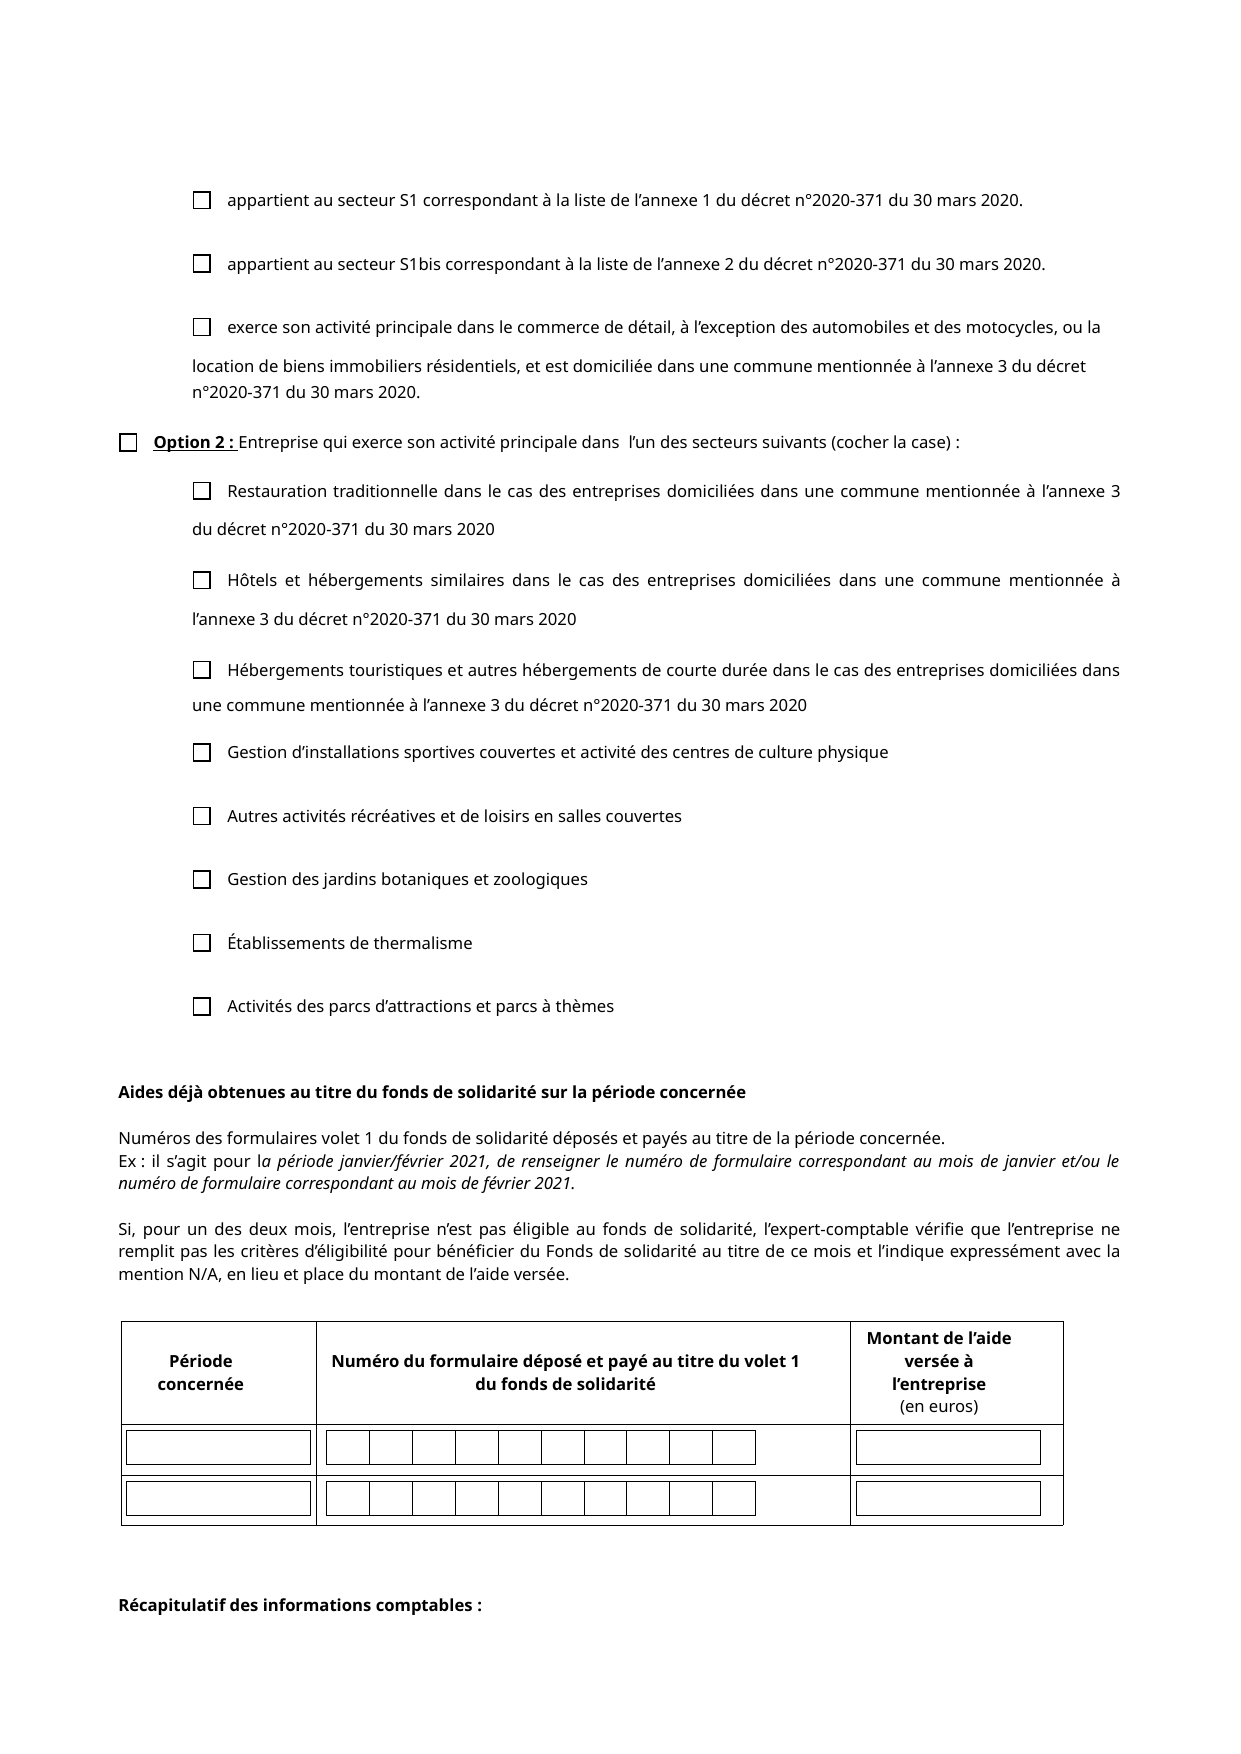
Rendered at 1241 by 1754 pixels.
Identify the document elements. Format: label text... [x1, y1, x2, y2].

table_cell [851, 1476, 1063, 1524]
text exerce son activité principale dans le commerce de détail, à l’exception des automobiles et des motocycles, ou la location de biens immobiliers résidentiels, et est domiciliée dans une commune mentionnée à l’annexe 3 du décret n°2020-371 du 30 mars 2020. [192, 303, 1122, 403]
table_cell [851, 1425, 1063, 1475]
text Récapitulatif des informations comptables : [118, 1593, 1087, 1616]
table_cell [317, 1476, 850, 1524]
table_cell [122, 1425, 316, 1475]
text Aides déjà obtenues au titre du fonds de solidarité sur la période concernée [118, 1081, 1087, 1104]
table_header Période concernée [122, 1322, 316, 1423]
text Gestion d’installations sportives couvertes et activité des centres de culture physique [227, 729, 1122, 776]
text Option 2 : Entreprise qui exerce son activité principale dans l’un des secteurs suivants (cocher la case) : [153, 419, 1087, 466]
text appartient au secteur S1bis correspondant à la liste de l’annexe 2 du décret n°2020-371 du 30 mars 2020. [227, 240, 1122, 287]
text Gestion des jardins botaniques et zoologiques [227, 856, 1122, 903]
text appartient au secteur S1 correspondant à la liste de l’annexe 1 du décret n°2020-371 du 30 mars 2020. [227, 176, 1122, 224]
text Numéros des formulaires volet 1 du fonds de solidarité déposés et payés au titre de la période concernée. [118, 1127, 1122, 1149]
table_header Numéro du formulaire déposé et payé au titre du volet 1 du fonds de solidarité [317, 1322, 850, 1423]
table_header Montant de l’aide versée à l’entreprise (en euros) [851, 1322, 1063, 1423]
text Autres activités récréatives et de loisirs en salles couvertes [227, 792, 1122, 840]
text Hôtels et hébergements similaires dans le cas des entreprises domiciliées dans une commune mentionnée à l’annexe 3 du décret n°2020-371 du 30 mars 2020 [192, 556, 1122, 630]
table_cell [317, 1425, 850, 1475]
table_cell [122, 1476, 316, 1524]
text Activités des parcs d’attractions et parcs à thèmes [192, 982, 1122, 1030]
text Établissements de thermalisme [227, 919, 1122, 967]
text Restauration traditionnelle dans le cas des entreprises domiciliées dans une commune mentionnée à l’annexe 3 du décret n°2020-371 du 30 mars 2020 [192, 467, 1122, 541]
text Ex : il s’agit pour la période janvier/février 2021, de renseigner le numéro de formulaire correspondant au mois de janvier et/ou le numéro de formulaire correspondant au mois de février 2021. [118, 1149, 1122, 1195]
text Hébergements touristiques et autres hébergements de courte durée dans le cas des entreprises domiciliées dans une commune mentionnée à l’annexe 3 du décret n°2020-371 du 30 mars 2020 [192, 646, 1122, 716]
text Si, pour un des deux mois, l’entreprise n’est pas éligible au fonds de solidarité, l’expert-comptable vérifie que l’entreprise ne remplit pas les critères d’éligibilité pour bénéficier du Fonds de solidarité au titre de ce mois et l’indique expressément avec la mention N/A, en lieu et place du montant de l’aide versée. [118, 1217, 1122, 1286]
